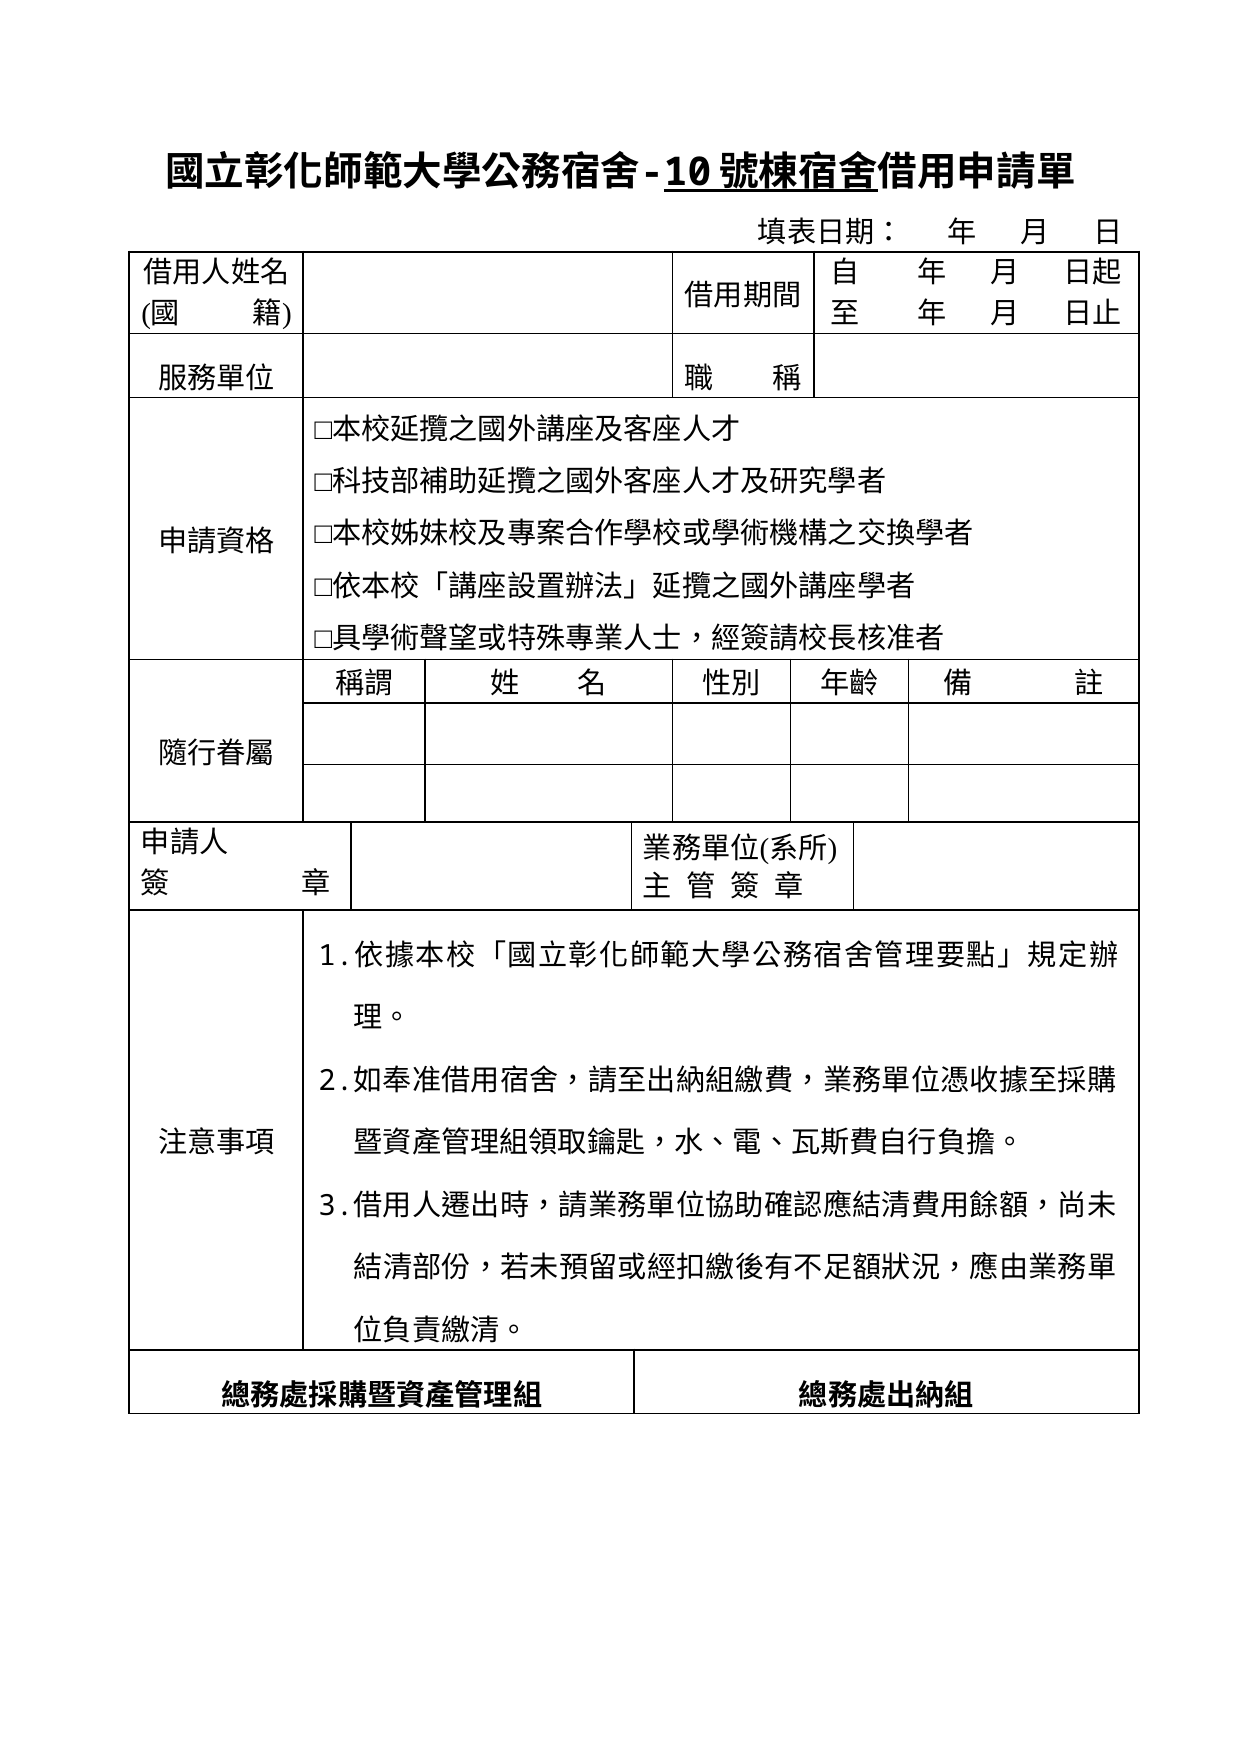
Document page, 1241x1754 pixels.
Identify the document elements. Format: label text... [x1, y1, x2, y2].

table_cell 總務處出納組 [635, 1351, 1138, 1413]
table_cell 隨行眷屬 [130, 660, 302, 821]
table_cell [791, 765, 908, 821]
table_cell 1.依據本校「國立彰化師範大學公務宿舍管理要點」規定辦理。 2.如奉准借用宿舍，請至出納組繳費，業務單位憑收據至採購暨資產管理組領取鑰匙，水、電、瓦斯費自行負擔。 3.借用人遷出時，請業務單位協助確認應結清費用餘額，尚未結清部份，若未預留或經扣繳後有不足額狀況，應由業務單位負責繳清。 [304, 911, 1138, 1348]
table_cell [815, 334, 1138, 396]
table_cell [673, 765, 790, 821]
table_cell [426, 704, 672, 763]
table_cell 申請人 簽 章 [130, 823, 350, 909]
table_header 自 年 月 日起 至 年 月 日止 [815, 253, 1138, 332]
table_cell [909, 704, 1138, 763]
table_cell [673, 704, 790, 763]
table_header 借用人姓名 (國 籍) [130, 253, 302, 332]
table_cell □本校延攬之國外講座及客座人才 □科技部補助延攬之國外客座人才及研究學者 □本校姊妹校及專案合作學校或學術機構之交換學者 □依本校「講座設置辦法」延攬之國外講座學者 □具學術聲望或特殊專業人士，經簽請校長核准者 [304, 398, 1138, 658]
table_cell [854, 823, 1138, 909]
table_cell 備 註 [909, 660, 1138, 702]
table_cell [352, 823, 631, 909]
table_cell [909, 765, 1138, 821]
table_header 借用期間 [673, 253, 813, 332]
table_cell [426, 765, 672, 821]
table_cell [791, 704, 908, 763]
table_cell 職 稱 [673, 334, 813, 396]
table_cell 總務處採購暨資產管理組 [130, 1351, 633, 1413]
table_cell 業務單位(系所)主 管 簽 章 [632, 823, 853, 909]
table_cell 年齡 [791, 660, 908, 702]
text 國立彰化師範大學公務宿舍-10號棟宿舍借用申請單 [118, 127, 1122, 189]
table_cell 服務單位 [130, 334, 302, 396]
table_cell [304, 704, 424, 763]
table_cell 稱謂 [304, 660, 424, 702]
table_cell 申請資格 [130, 398, 302, 658]
table_cell 注意事項 [130, 911, 302, 1348]
table_cell [304, 765, 424, 821]
table_cell 姓 名 [426, 660, 672, 702]
text 填表日期： 年 月 日 [118, 208, 1122, 251]
table_cell [304, 334, 672, 396]
table_header [304, 253, 672, 332]
table_cell 性別 [673, 660, 790, 702]
